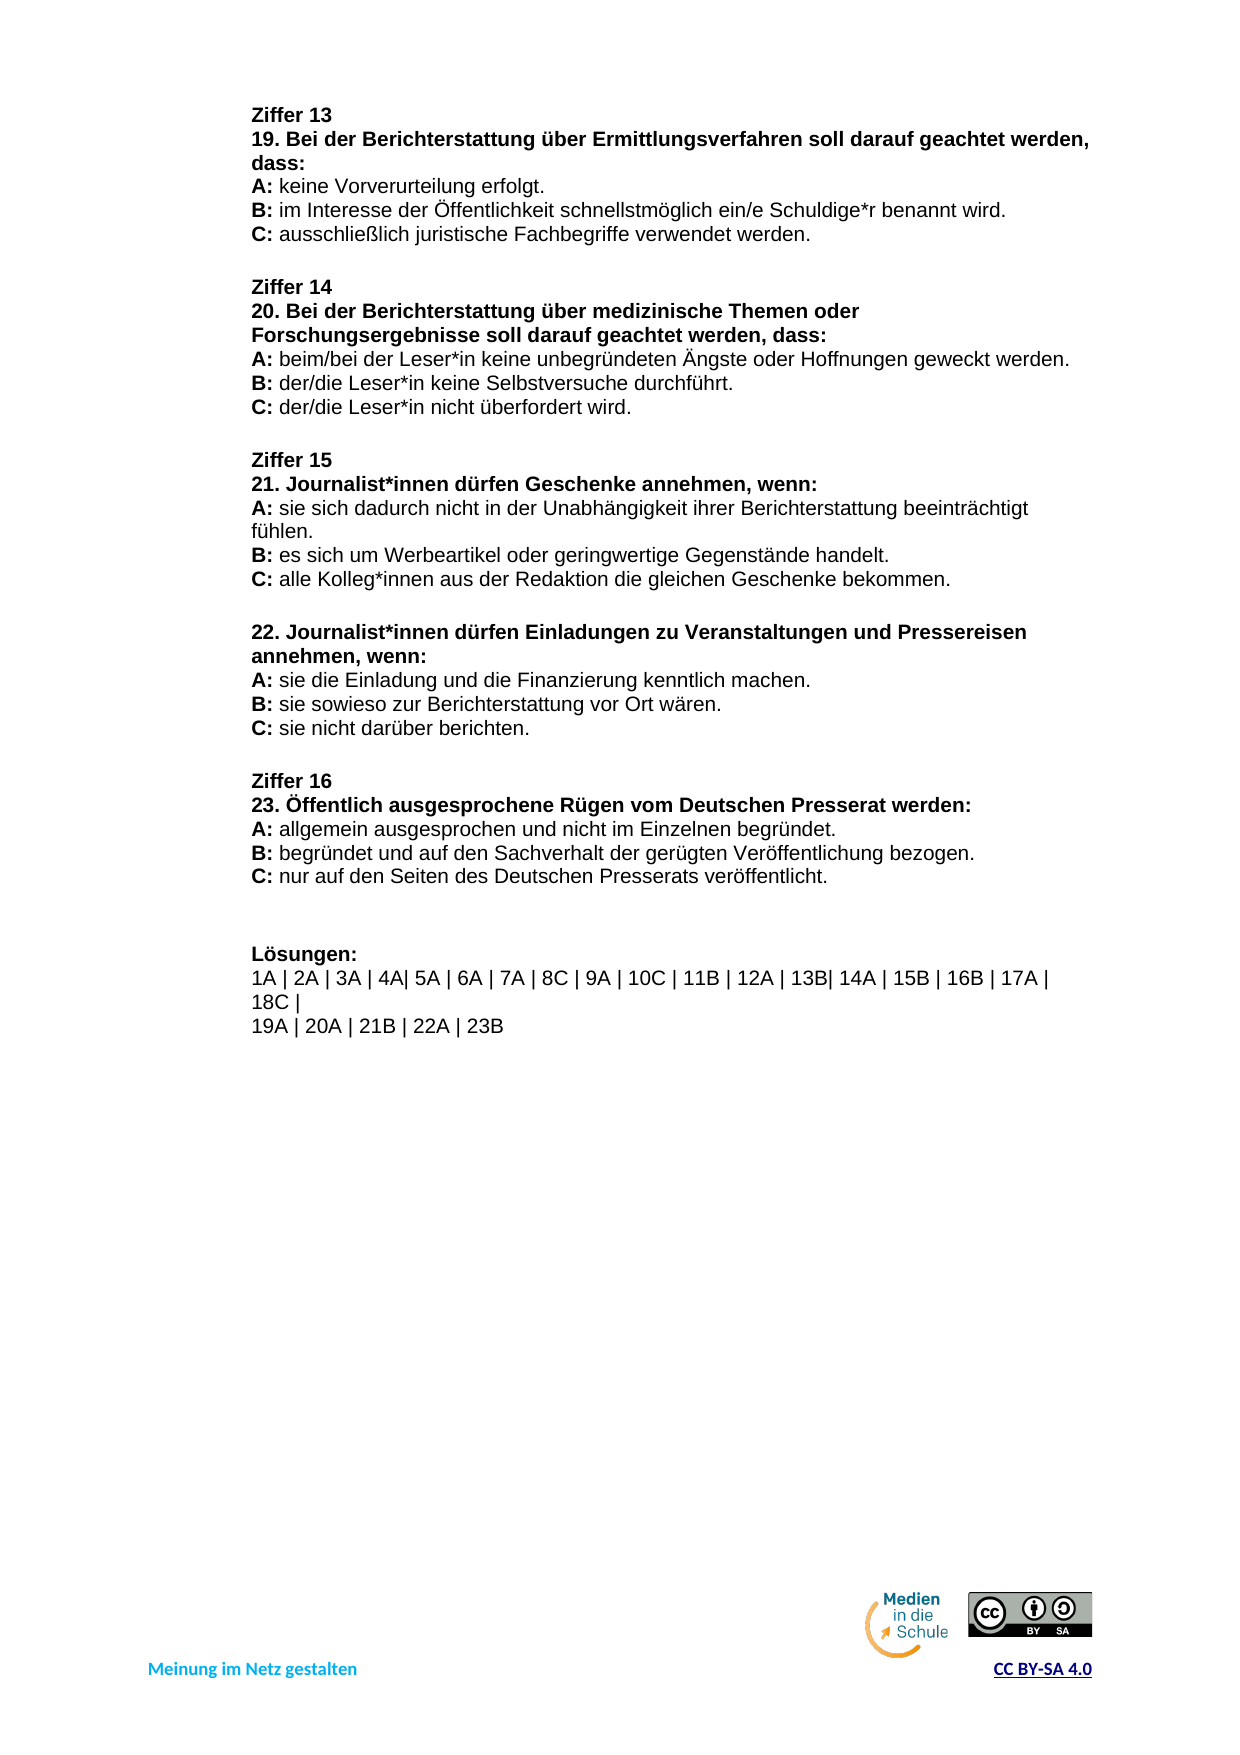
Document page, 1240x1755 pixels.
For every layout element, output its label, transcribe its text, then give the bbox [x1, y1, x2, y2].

text B: begründet und auf den Sachverhalt der gerügten Veröffentlichung bezogen. [251, 840, 1092, 864]
text 19. Bei der Berichterstattung über Ermittlungsverfahren soll darauf geachtet werden, dass: [251, 126, 1092, 174]
text A: allgemein ausgesprochen und nicht im Einzelnen begründet. [251, 816, 1092, 840]
text A: beim/bei der Leser*in keine unbegründeten Ängste oder Hoffnungen geweckt werden. [251, 347, 1092, 371]
text A: keine Vorverurteilung erfolgt. [251, 174, 1092, 198]
text B: es sich um Werbeartikel oder geringwertige Gegenstände handelt. [251, 543, 1092, 567]
text C: alle Kolleg*innen aus der Redaktion die gleichen Geschenke bekommen. [251, 567, 1092, 591]
text Lösungen: [251, 942, 1092, 966]
text B: der/die Leser*in keine Selbstversuche durchführt. [251, 371, 1092, 395]
text Ziffer 15 [251, 447, 1092, 471]
text C: nur auf den Seiten des Deutschen Presserats veröffentlicht. [251, 864, 1092, 888]
text B: im Interesse der Öffentlichkeit schnellstmöglich ein/e Schuldige*r benannt wird. [251, 198, 1092, 222]
text C: ausschließlich juristische Fachbegriffe verwendet werden. [251, 222, 1092, 246]
text 22. Journalist*innen dürfen Einladungen zu Veranstaltungen und Pressereisen annehmen, wenn: [251, 620, 1092, 668]
text Ziffer 14 [251, 275, 1092, 299]
text Ziffer 13 [251, 102, 1092, 126]
text C: sie nicht darüber berichten. [251, 716, 1092, 740]
text A: sie die Einladung und die Finanzierung kenntlich machen. [251, 668, 1092, 692]
text C: der/die Leser*in nicht überfordert wird. [251, 395, 1092, 419]
text 23. Öffentlich ausgesprochene Rügen vom Deutschen Presserat werden: [251, 792, 1092, 816]
text 20. Bei der Berichterstattung über medizinische Themen oder Forschungsergebnisse soll darauf geachtet werden, dass: [251, 299, 1092, 347]
text A: sie sich dadurch nicht in der Unabhängigkeit ihrer Berichterstattung beeinträchtigt fühlen. [251, 495, 1092, 543]
text 21. Journalist*innen dürfen Geschenke annehmen, wenn: [251, 471, 1092, 495]
text 1A | 2A | 3A | 4A| 5A | 6A | 7A | 8C | 9A | 10C | 11B | 12A | 13B| 14A | 15B | 16B | 17A | 18C | [251, 966, 1092, 1014]
text Ziffer 16 [251, 768, 1092, 792]
text B: sie sowieso zur Berichterstattung vor Ort wären. [251, 692, 1092, 716]
text 19A | 20A | 21B | 22A | 23B [251, 1014, 1092, 1038]
